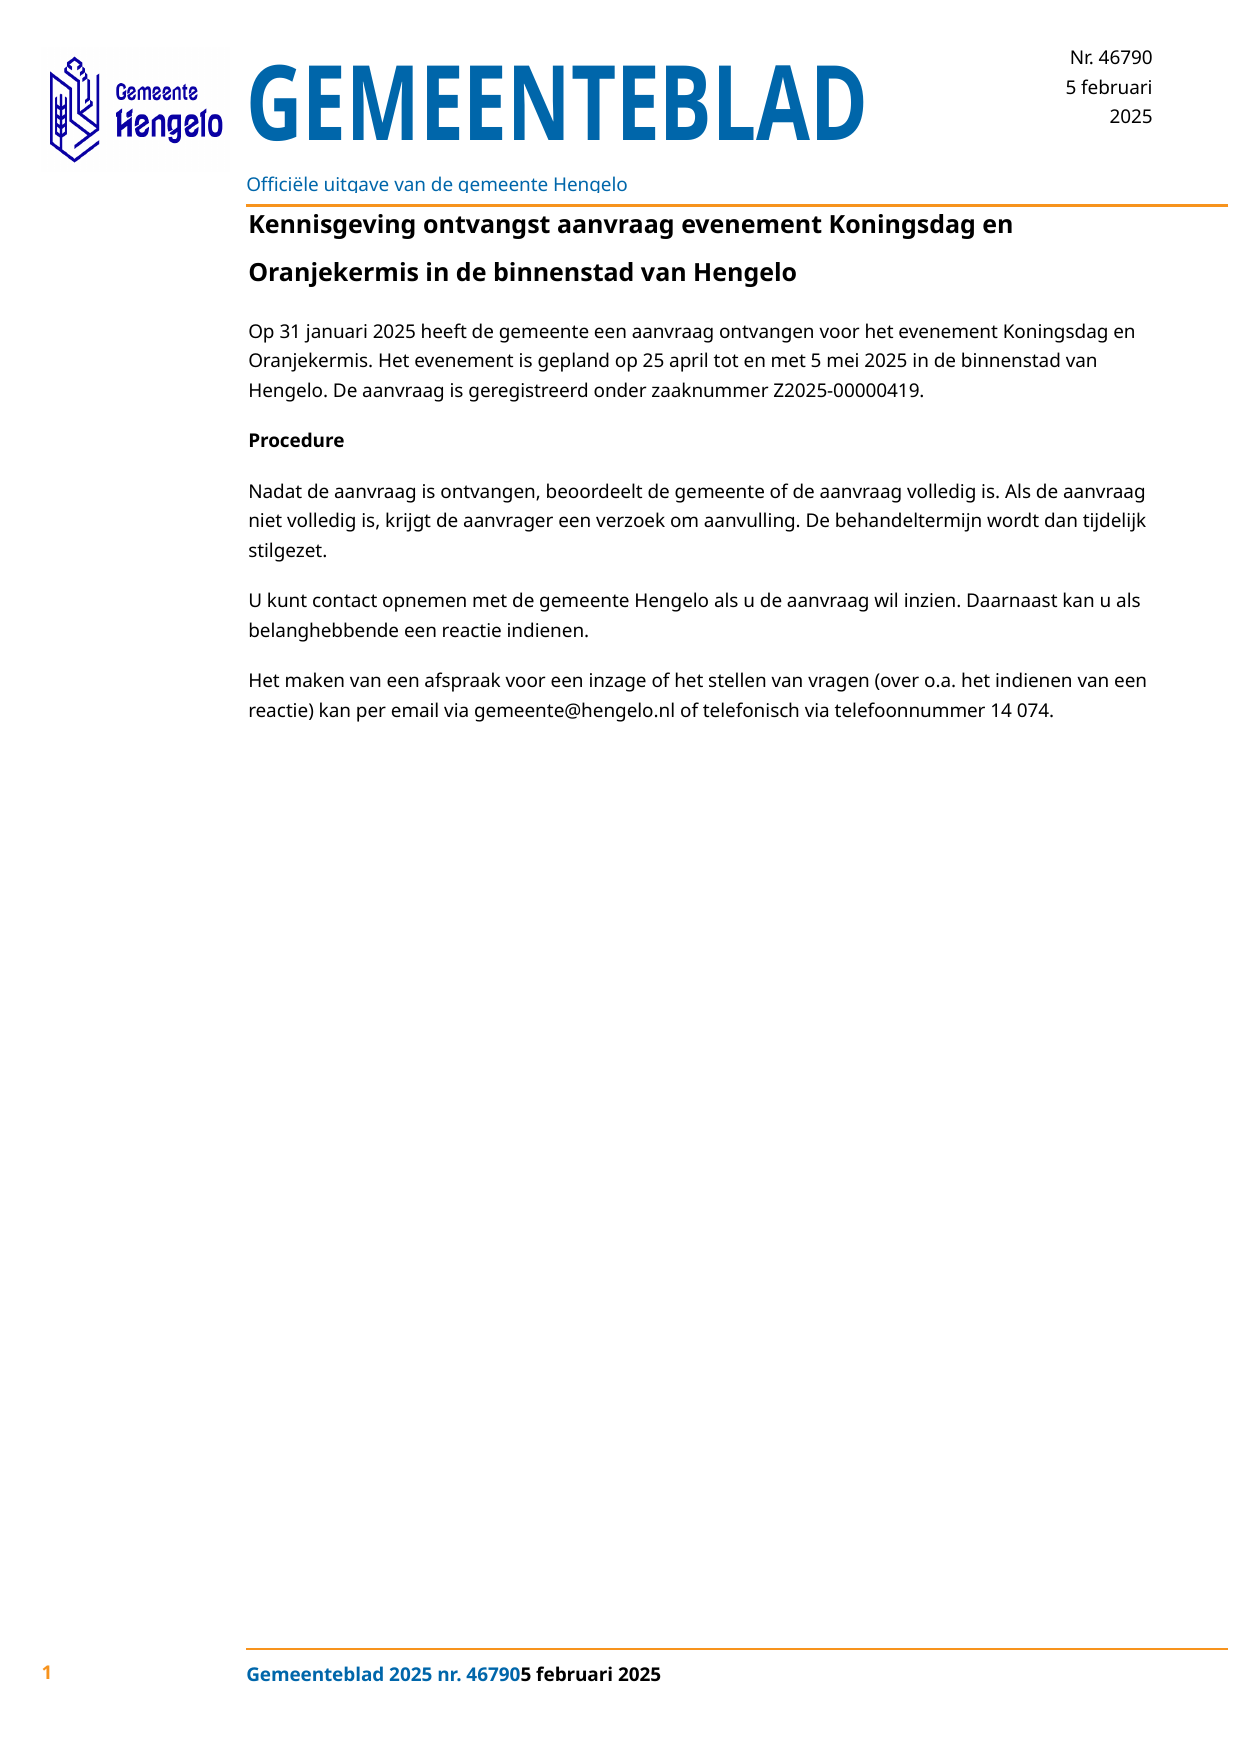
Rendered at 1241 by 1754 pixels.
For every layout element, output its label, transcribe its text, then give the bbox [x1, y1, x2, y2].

picture [41, 47, 231, 172]
text U kunt contact opnemen met de gemeente Hengelo als u de aanvraag wil inzien. Daarnaast kan u als belanghebbende een reactie indienen. [248, 587, 1152, 643]
text Op 31 januari 2025 heeft de gemeente een aanvraag ontvangen voor het evenement Koningsdag en Oranjekermis. Het evenement is gepland op 25 april tot en met 5 mei 2025 in de binnenstad van Hengelo. De aanvraag is geregistreerd onder zaaknummer Z2025-00000419. [248, 318, 1152, 403]
text Nadat de aanvraag is ontvangen, beoordeelt de gemeente of de aanvraag volledig is. Als de aanvraag niet volledig is, krijgt de aanvrager een verzoek om aanvulling. De behandeltermijn wordt dan tijdelijk stilgezet. [248, 478, 1152, 563]
text Kennisgeving ontvangst aanvraag evenement Koningsdag en Oranjekermis in de binnenstad van Hengelo [248, 207, 1152, 288]
text Procedure [248, 427, 1152, 453]
text Het maken van een afspraak voor een inzage of het stellen van vragen (over o.a. het indienen van een reactie) kan per email via gemeente@hengelo.nl of telefonisch via telefoonnummer 14 074. [248, 667, 1152, 723]
